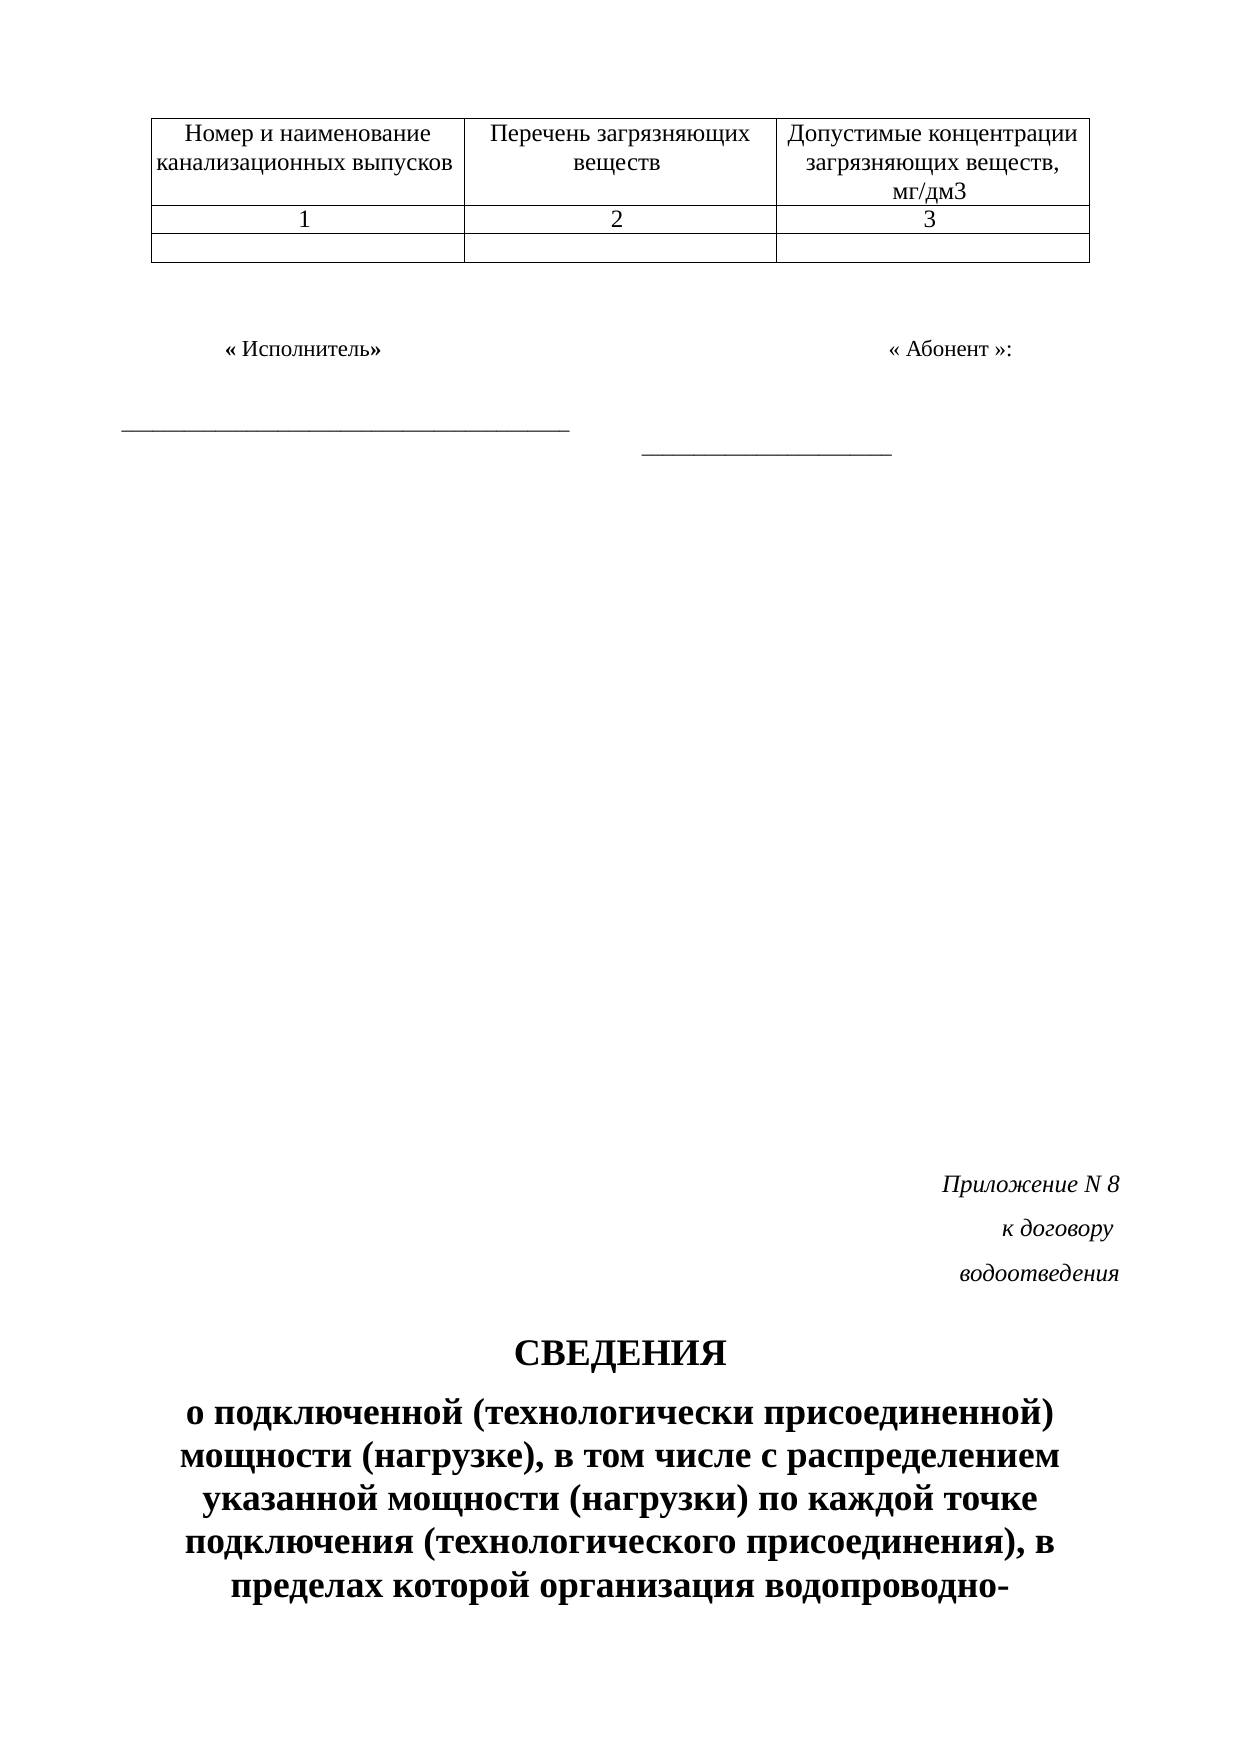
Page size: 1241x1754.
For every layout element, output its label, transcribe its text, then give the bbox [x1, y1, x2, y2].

text Приложение N 8 [118, 1169, 1122, 1198]
table_cell 3 [777, 206, 1089, 233]
table_header « Исполнитель» ___________________________________________ [120, 335, 641, 503]
table_header Номер и наименование канализационных выпусков [152, 119, 464, 204]
table_header Перечень загрязняющих веществ [465, 119, 776, 204]
table_cell [465, 234, 776, 262]
text водоотведения [118, 1258, 1122, 1286]
text СВЕДЕНИЯ [118, 1331, 1122, 1374]
table_header « Абонент »: ________________________ [641, 335, 1120, 503]
table_header Допустимые концентрации загрязняющих веществ, мг/дм3 [777, 119, 1089, 204]
table_cell 1 [152, 206, 464, 233]
table_cell [777, 234, 1089, 262]
text к договору [118, 1213, 1122, 1242]
text о подключенной (технологически присоединенной) мощности (нагрузке), в том числе с распределением указанной мощности (нагрузки) по каждой точке подключения (технологического присоединения), в пределах которой организация водопроводно- [118, 1389, 1122, 1605]
table_cell 2 [465, 206, 776, 233]
table_cell [152, 234, 464, 262]
